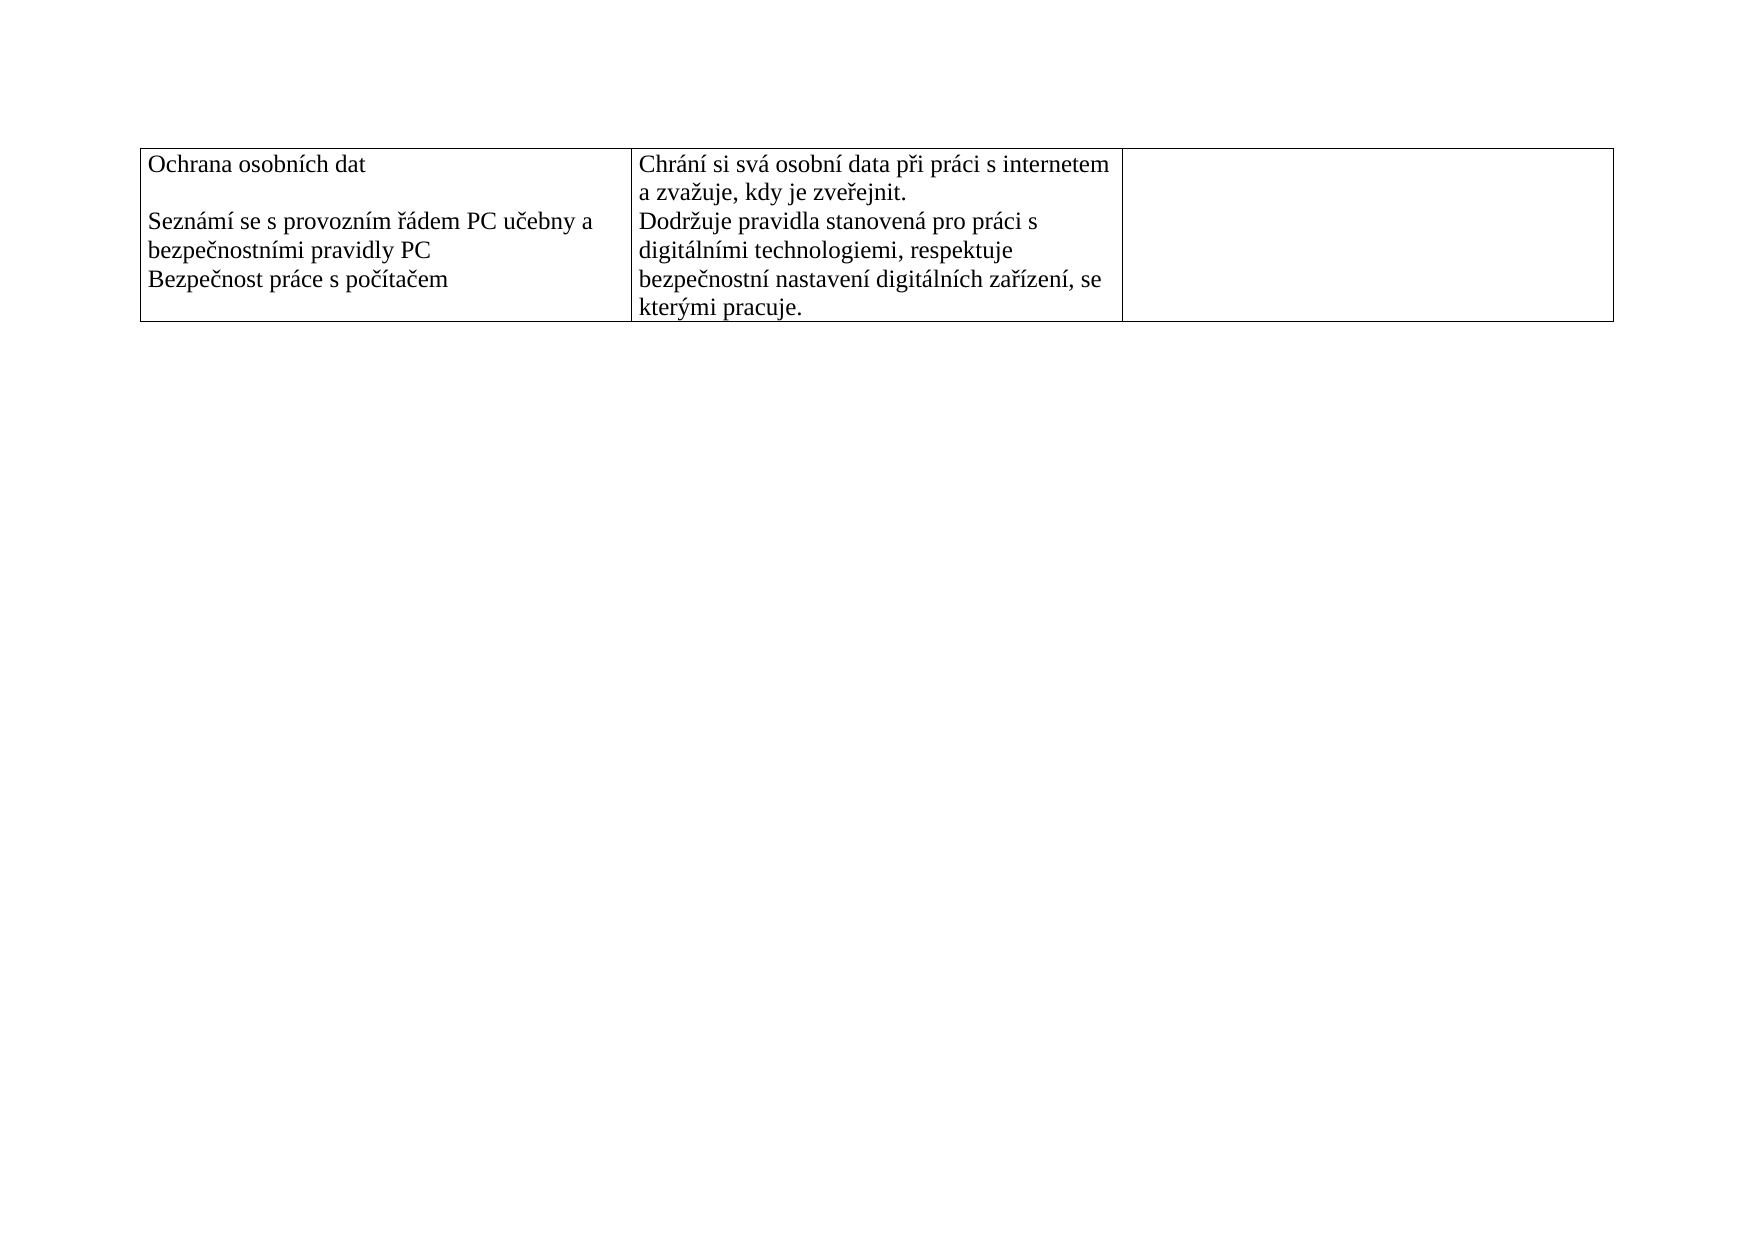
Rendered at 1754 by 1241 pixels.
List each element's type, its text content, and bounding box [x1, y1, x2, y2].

table_cell [1123, 149, 1613, 321]
table_cell Ochrana osobních dat Seznámí se s provozním řádem PC učebny a bezpečnostními pravidly PC Bezpečnost práce s počítačem [141, 149, 631, 321]
table_cell Chrání si svá osobní data při práci s internetem a zvažuje, kdy je zveřejnit. Dodržuje pravidla stanovená pro práci s digitálními technologiemi, respektuje bezpečnostní nastavení digitálních zařízení, se kterými pracuje. [632, 149, 1122, 321]
